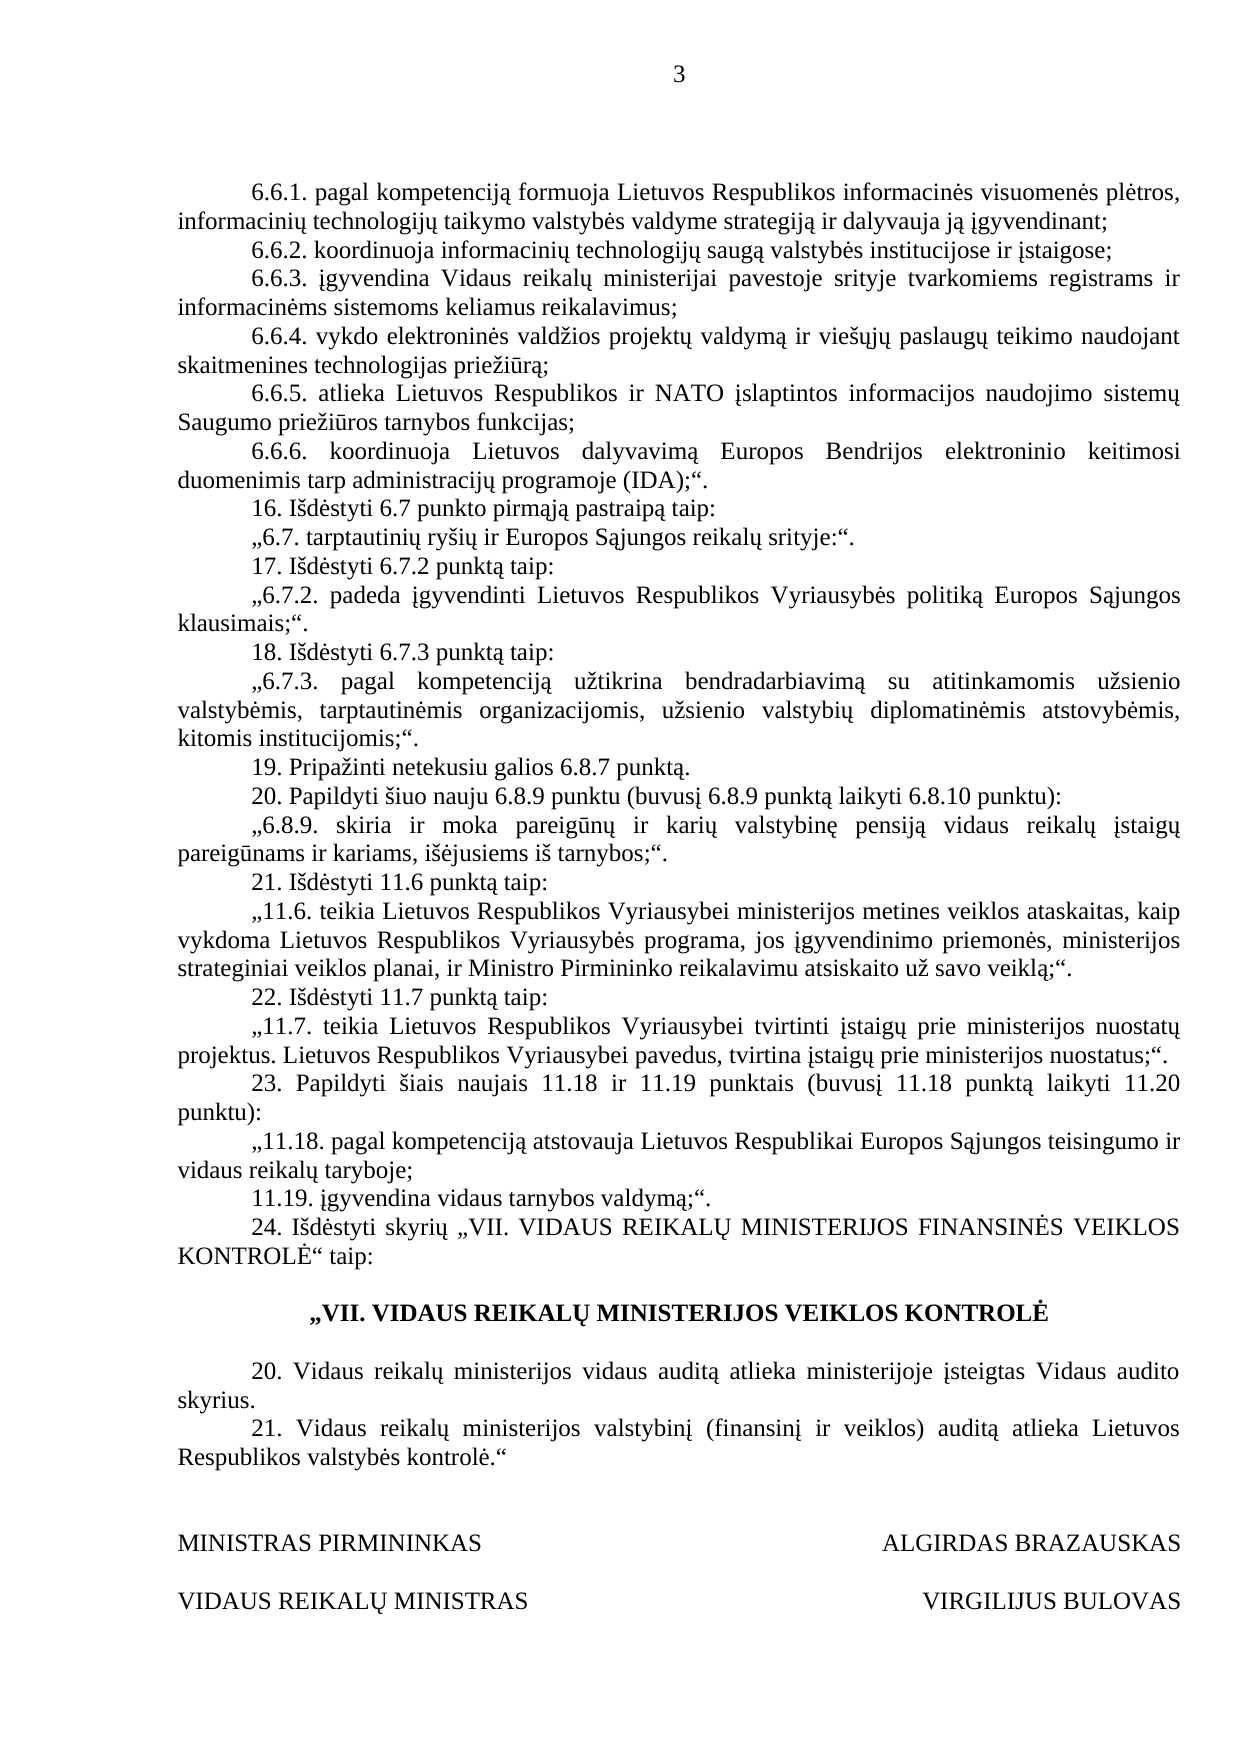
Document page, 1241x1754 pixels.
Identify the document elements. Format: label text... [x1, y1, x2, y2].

text MINISTRAS PIRMININKAS ALGIRDAS BRAZAUSKAS [177, 1528, 1181, 1557]
text „11.18. pagal kompetenciją atstovauja Lietuvos Respublikai Europos Sąjungos teisingumo ir vidaus reikalų taryboje; [177, 1126, 1181, 1183]
text 20. Papildyti šiuo nauju 6.8.9 punktu (buvusį 6.8.9 punktą laikyti 6.8.10 punktu): [177, 781, 1181, 810]
text 16. Išdėstyti 6.7 punkto pirmąją pastraipą taip: [177, 493, 1181, 522]
text 6.6.4. vykdo elektroninės valdžios projektų valdymą ir viešųjų paslaugų teikimo naudojant skaitmenines technologijas priežiūrą; [177, 321, 1181, 378]
text 6.6.5. atlieka Lietuvos Respublikos ir NATO įslaptintos informacijos naudojimo sistemų Saugumo priežiūros tarnybos funkcijas; [177, 378, 1181, 436]
text „6.7. tarptautinių ryšių ir Europos Sąjungos reikalų srityje:“. [177, 522, 1181, 551]
text 6.6.3. įgyvendina Vidaus reikalų ministerijai pavestoje srityje tvarkomiems registrams ir informacinėms sistemoms keliamus reikalavimus; [177, 263, 1181, 321]
text 23. Papildyti šiais naujais 11.18 ir 11.19 punktais (buvusį 11.18 punktą laikyti 11.20 punktu): [177, 1068, 1181, 1126]
text 11.19. įgyvendina vidaus tarnybos valdymą;“. [177, 1183, 1181, 1212]
text 24. Išdėstyti skyrių „VII. VIDAUS REIKALŲ MINISTERIJOS FINANSINĖS VEIKLOS KONTROLĖ“ taip: [177, 1212, 1181, 1270]
text 21. Išdėstyti 11.6 punktą taip: [177, 867, 1181, 896]
text „6.8.9. skiria ir moka pareigūnų ir karių valstybinę pensiją vidaus reikalų įstaigų pareigūnams ir kariams, išėjusiems iš tarnybos;“. [177, 810, 1181, 867]
text 22. Išdėstyti 11.7 punktą taip: [177, 982, 1181, 1011]
text „6.7.2. padeda įgyvendinti Lietuvos Respublikos Vyriausybės politiką Europos Sąjungos klausimais;“. [177, 580, 1181, 637]
text 6.6.6. koordinuoja Lietuvos dalyvavimą Europos Bendrijos elektroninio keitimosi duomenimis tarp administracijų programoje (IDA);“. [177, 436, 1181, 493]
text 19. Pripažinti netekusiu galios 6.8.7 punktą. [177, 752, 1181, 781]
text „6.7.3. pagal kompetenciją užtikrina bendradarbiavimą su atitinkamomis užsienio valstybėmis, tarptautinėmis organizacijomis, užsienio valstybių diplomatinėmis atstovybėmis, kitomis institucijomis;“. [177, 666, 1181, 752]
text 21. Vidaus reikalų ministerijos valstybinį (finansinį ir veiklos) auditą atlieka Lietuvos Respublikos valstybės kontrolė.“ [177, 1413, 1181, 1471]
text VIDAUS REIKALŲ MINISTRAS VIRGILIJUS BULOVAS [177, 1586, 1181, 1615]
text 6.6.2. koordinuoja informacinių technologijų saugą valstybės institucijose ir įstaigose; [177, 235, 1181, 263]
text 17. Išdėstyti 6.7.2 punktą taip: [177, 551, 1181, 580]
text 6.6.1. pagal kompetenciją formuoja Lietuvos Respublikos informacinės visuomenės plėtros, informacinių technologijų taikymo valstybės valdyme strategiją ir dalyvauja ją įgyvendinant; [177, 177, 1181, 235]
text 20. Vidaus reikalų ministerijos vidaus auditą atlieka ministerijoje įsteigtas Vidaus audito skyrius. [177, 1356, 1181, 1413]
text „11.7. teikia Lietuvos Respublikos Vyriausybei tvirtinti įstaigų prie ministerijos nuostatų projektus. Lietuvos Respublikos Vyriausybei pavedus, tvirtina įstaigų prie ministerijos nuostatus;“. [177, 1011, 1181, 1068]
text „VII. VIDAUS REIKALŲ MINISTERIJOS VEIKLOS KONTROLĖ [177, 1298, 1181, 1327]
text 18. Išdėstyti 6.7.3 punktą taip: [177, 637, 1181, 666]
text „11.6. teikia Lietuvos Respublikos Vyriausybei ministerijos metines veiklos ataskaitas, kaip vykdoma Lietuvos Respublikos Vyriausybės programa, jos įgyvendinimo priemonės, ministerijos strateginiai veiklos planai, ir Ministro Pirmininko reikalavimu atsiskaito už savo veiklą;“. [177, 896, 1181, 982]
